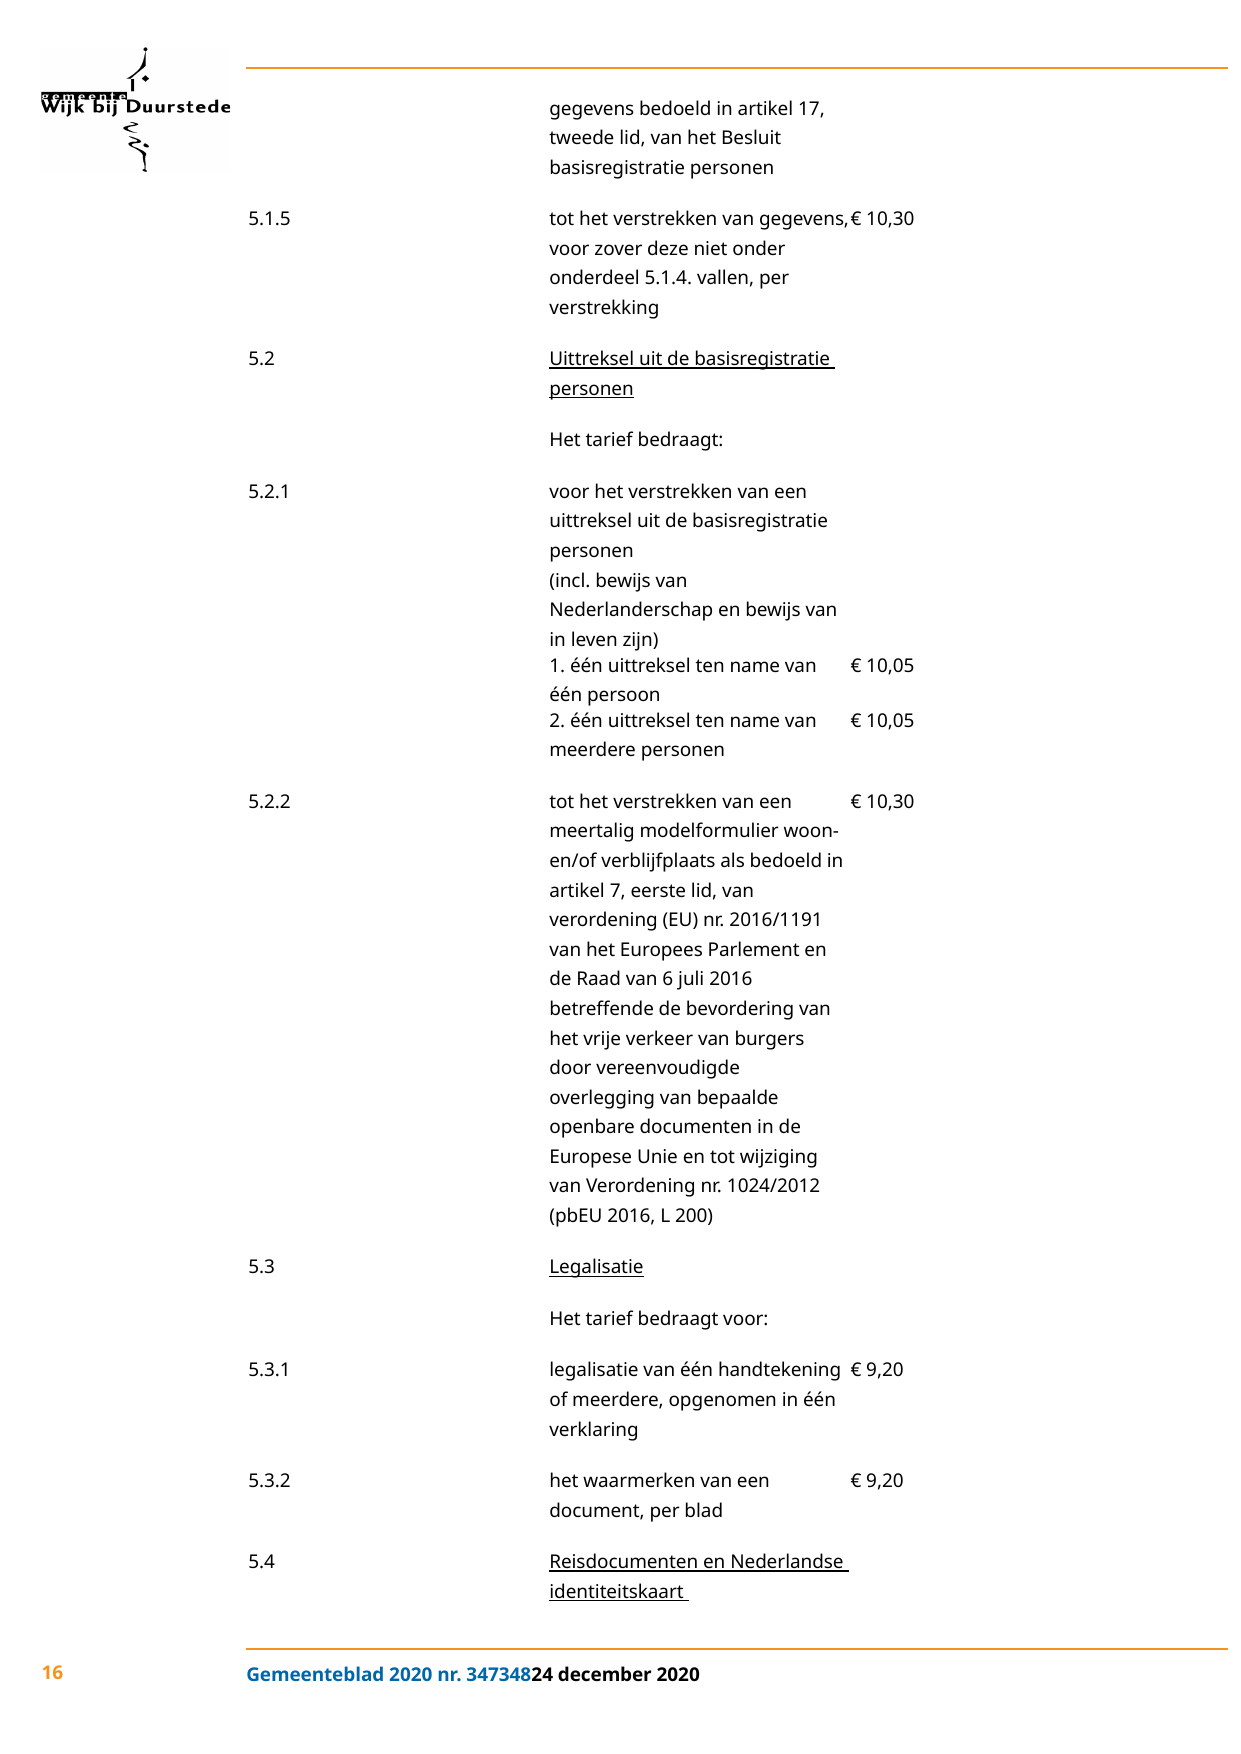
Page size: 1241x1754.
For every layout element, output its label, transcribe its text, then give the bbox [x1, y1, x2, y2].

table_cell [549, 1280, 850, 1305]
table_cell het waarmerken van een document, per blad [549, 1467, 850, 1523]
table_cell 5.3.2 [248, 1467, 549, 1523]
table_cell [850, 1305, 1152, 1331]
table_cell [549, 1523, 850, 1548]
table_cell [850, 180, 1152, 205]
table_cell [248, 1331, 549, 1357]
table_cell 5.2.2 [248, 788, 549, 1228]
table_cell [850, 427, 1152, 452]
table_cell [248, 652, 549, 707]
table_cell 5.1.5 [248, 205, 549, 320]
table_cell [248, 707, 549, 762]
table_cell [549, 180, 850, 205]
table_cell [850, 95, 1152, 180]
table_cell voor het verstrekken van een uittreksel uit de basisregistratie personen (incl. bewijs van Nederlanderschap en bewijs van in leven zijn) [549, 478, 850, 652]
table_cell [850, 1523, 1152, 1548]
table_cell [248, 763, 549, 788]
table_cell € 9,20 [850, 1357, 1152, 1442]
table_cell 1. één uittreksel ten name van één persoon [549, 652, 850, 707]
table_cell [850, 1228, 1152, 1254]
table_cell [850, 1548, 1152, 1604]
table_cell [549, 763, 850, 788]
table_cell Uittreksel uit de basisregistratie personen [549, 346, 850, 401]
table_cell 5.2.1 [248, 478, 549, 652]
table_cell Legalisatie [549, 1254, 850, 1279]
table_cell € 10,30 [850, 205, 1152, 320]
table_cell [850, 346, 1152, 401]
table_cell Het tarief bedraagt voor: [549, 1305, 850, 1331]
table_cell Reisdocumenten en Nederlandse identiteitskaart [549, 1548, 850, 1604]
table_cell [850, 478, 1152, 652]
table_cell [850, 320, 1152, 346]
table_cell [850, 1254, 1152, 1279]
table_cell € 10,30 [850, 788, 1152, 1228]
table_cell [549, 453, 850, 478]
table_cell [850, 401, 1152, 427]
table_cell tot het verstrekken van een meertalig modelformulier woon- en/of verblijfplaats als bedoeld in artikel 7, eerste lid, van verordening (EU) nr. 2016/1191 van het Europees Parlement en de Raad van 6 juli 2016 betreffende de bevordering van het vrije verkeer van burgers door vereenvoudigde overlegging van bepaalde openbare documenten in de Europese Unie en tot wijziging van Verordening nr. 1024/2012 (pbEU 2016, L 200) [549, 788, 850, 1228]
table_cell 2. één uittreksel ten name van meerdere personen [549, 707, 850, 762]
table_cell [850, 1442, 1152, 1467]
table_cell 5.2 [248, 346, 549, 401]
table_cell [248, 401, 549, 427]
picture [41, 47, 231, 172]
table_cell [850, 763, 1152, 788]
table_cell 5.4 [248, 1548, 549, 1604]
table_cell [248, 320, 549, 346]
table_cell [248, 1442, 549, 1467]
table_cell [248, 180, 549, 205]
table_cell [248, 453, 549, 478]
table_cell 5.3.1 [248, 1357, 549, 1442]
table_cell [549, 320, 850, 346]
table_cell [549, 1228, 850, 1254]
table_cell [248, 1305, 549, 1331]
table_cell [248, 427, 549, 452]
table_cell [248, 1523, 549, 1548]
table_cell gegevens bedoeld in artikel 17, tweede lid, van het Besluit basisregistratie personen [549, 95, 850, 180]
table_cell € 9,20 [850, 1467, 1152, 1523]
table_cell [549, 1331, 850, 1357]
table_cell [248, 1280, 549, 1305]
table_cell legalisatie van één handtekening of meerdere, opgenomen in één verklaring [549, 1357, 850, 1442]
table_cell tot het verstrekken van gegevens, voor zover deze niet onder onderdeel 5.1.4. vallen, per verstrekking [549, 205, 850, 320]
table_cell [248, 1228, 549, 1254]
table_cell [850, 1280, 1152, 1305]
table_cell € 10,05 [850, 707, 1152, 762]
table_cell [850, 453, 1152, 478]
table_cell € 10,05 [850, 652, 1152, 707]
table_cell [850, 1331, 1152, 1357]
table_cell [248, 95, 549, 180]
table_cell [549, 1442, 850, 1467]
table_cell [549, 401, 850, 427]
table_cell Het tarief bedraagt: [549, 427, 850, 452]
table_cell 5.3 [248, 1254, 549, 1279]
